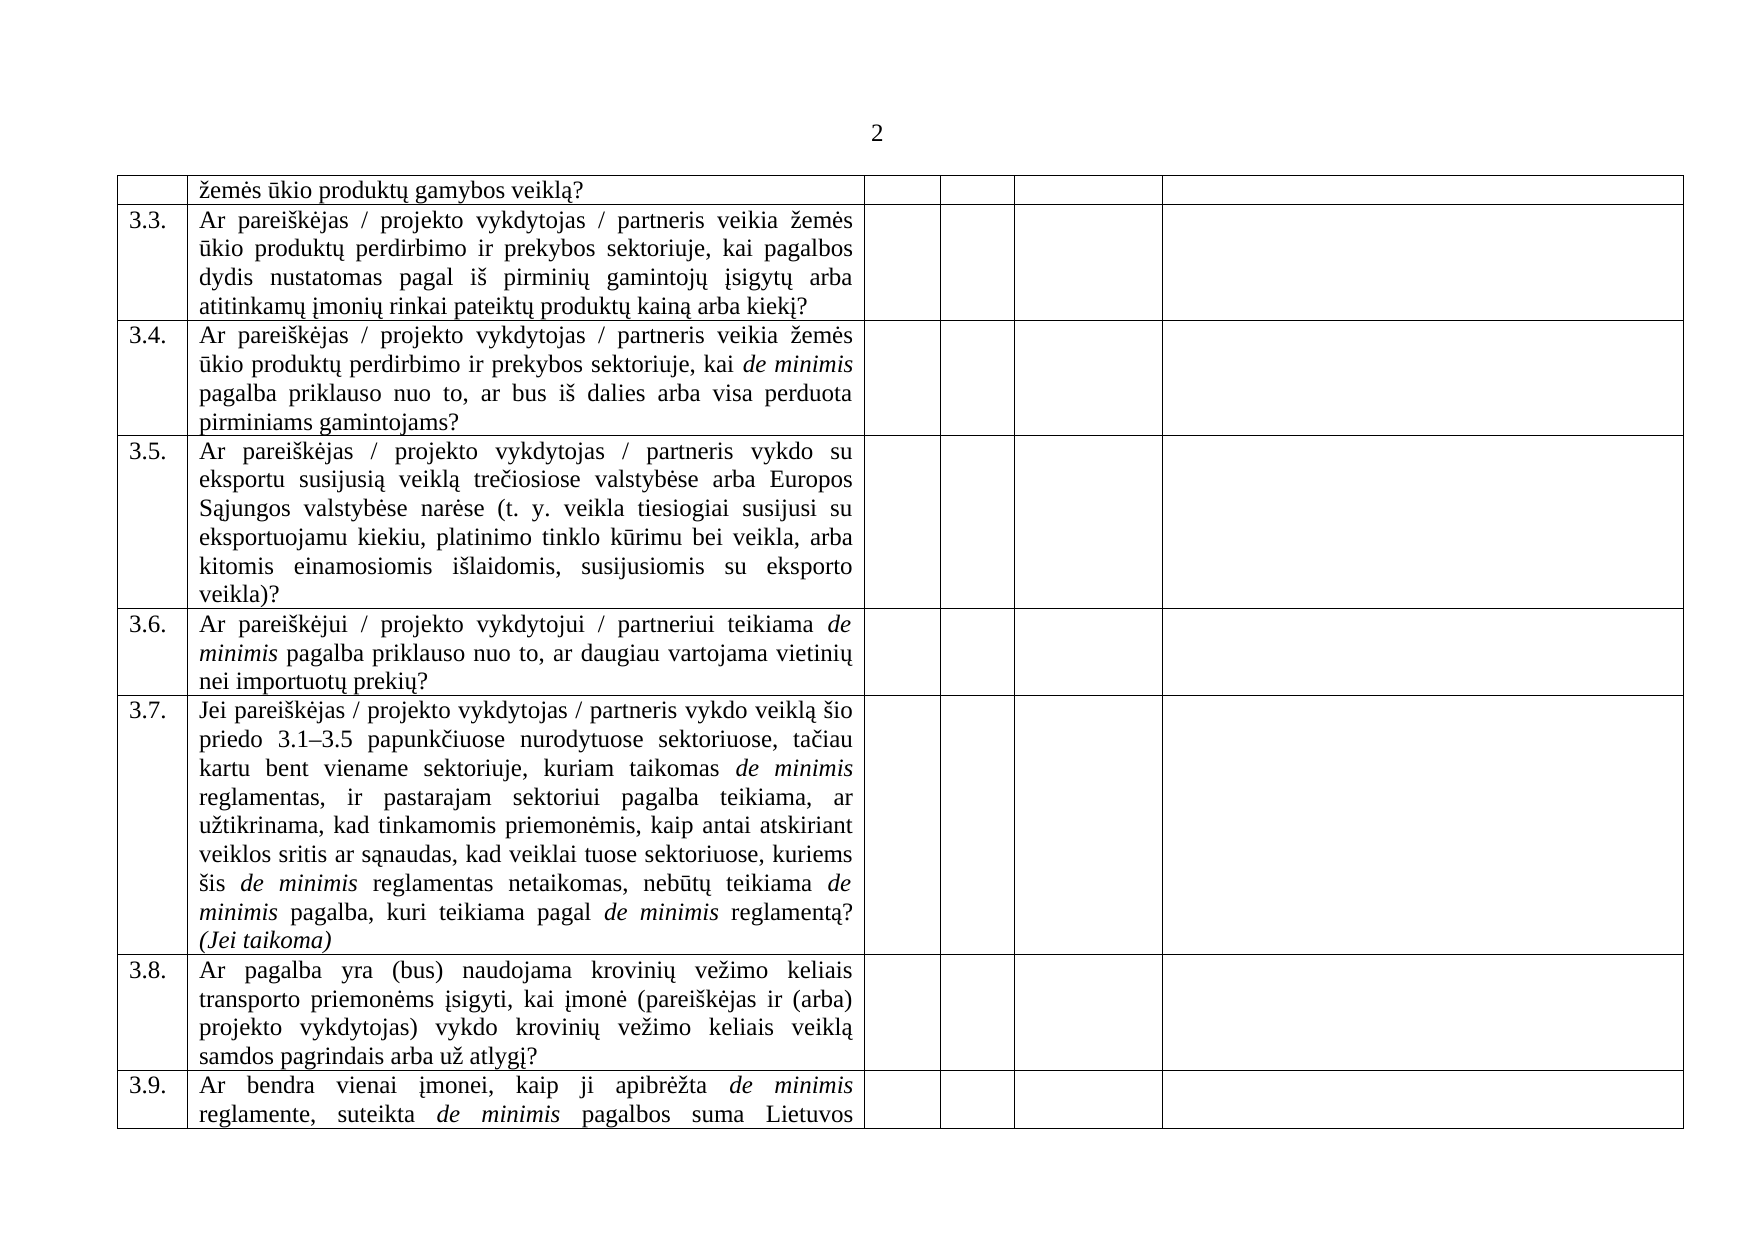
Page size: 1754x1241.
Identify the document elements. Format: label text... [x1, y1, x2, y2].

table_cell [941, 436, 1014, 608]
table_cell [1015, 205, 1162, 320]
table_cell [1163, 321, 1683, 435]
table_cell [1163, 436, 1683, 608]
table_cell [865, 321, 940, 435]
table_cell [941, 1071, 1014, 1128]
table_cell [865, 436, 940, 608]
table_cell 3.4. [118, 321, 187, 435]
table_cell 3.3. [118, 205, 187, 320]
table_cell Ar pareiškėjas / projekto vykdytojas / partneris veikia žemės ūkio produktų perdirbimo ir prekybos sektoriuje, kai de minimis pagalba priklauso nuo to, ar bus iš dalies arba visa perduota pirminiams gamintojams? [188, 321, 864, 435]
table_cell [1163, 205, 1683, 320]
table_cell [865, 1071, 940, 1128]
table_cell [941, 609, 1014, 695]
table_cell [865, 176, 940, 204]
table_cell Ar bendra vienai įmonei, kaip ji apibrėžta de minimis reglamente, suteikta de minimis pagalbos suma Lietuvos [188, 1071, 864, 1128]
table_cell 3.5. [118, 436, 187, 608]
table_cell [118, 176, 187, 204]
table_cell Jei pareiškėjas / projekto vykdytojas / partneris vykdo veiklą šio priedo 3.1–3.5 papunkčiuose nurodytuose sektoriuose, tačiau kartu bent viename sektoriuje, kuriam taikomas de minimis reglamentas, ir pastarajam sektoriui pagalba teikiama, ar užtikrinama, kad tinkamomis priemonėmis, kaip antai atskiriant veiklos sritis ar sąnaudas, kad veiklai tuose sektoriuose, kuriems šis de minimis reglamentas netaikomas, nebūtų teikiama de minimis pagalba, kuri teikiama pagal de minimis reglamentą? (Jei taikoma) [188, 696, 864, 954]
table_cell [1015, 955, 1162, 1070]
table_cell [1015, 696, 1162, 954]
table_cell Ar pareiškėjas / projekto vykdytojas / partneris veikia žemės ūkio produktų perdirbimo ir prekybos sektoriuje, kai pagalbos dydis nustatomas pagal iš pirminių gamintojų įsigytų arba atitinkamų įmonių rinkai pateiktų produktų kainą arba kiekį? [188, 205, 864, 320]
table_cell [1163, 176, 1683, 204]
table_cell [941, 321, 1014, 435]
table_cell 3.7. [118, 696, 187, 954]
table_cell [941, 176, 1014, 204]
table_cell [941, 696, 1014, 954]
table_cell [941, 205, 1014, 320]
table_cell [1015, 321, 1162, 435]
table_cell [865, 609, 940, 695]
table_cell Ar pareiškėjas / projekto vykdytojas / partneris vykdo su eksportu susijusią veiklą trečiosiose valstybėse arba Europos Sąjungos valstybėse narėse (t. y. veikla tiesiogiai susijusi su eksportuojamu kiekiu, platinimo tinklo kūrimu bei veikla, arba kitomis einamosiomis išlaidomis, susijusiomis su eksporto veikla)? [188, 436, 864, 608]
table_cell [1163, 696, 1683, 954]
table_cell [1163, 955, 1683, 1070]
table_cell Ar pareiškėjui / projekto vykdytojui / partneriui teikiama de minimis pagalba priklauso nuo to, ar daugiau vartojama vietinių nei importuotų prekių? [188, 609, 864, 695]
table_cell [941, 955, 1014, 1070]
table_cell [1163, 1071, 1683, 1128]
table_cell [865, 205, 940, 320]
table_cell [1015, 176, 1162, 204]
table_cell žemės ūkio produktų gamybos veiklą? [188, 176, 864, 204]
table_cell 3.6. [118, 609, 187, 695]
table_cell [1015, 1071, 1162, 1128]
table_cell [865, 696, 940, 954]
table_cell [1163, 609, 1683, 695]
table_cell 3.8. [118, 955, 187, 1070]
table_cell [1015, 436, 1162, 608]
table_cell [1015, 609, 1162, 695]
table_cell Ar pagalba yra (bus) naudojama krovinių vežimo keliais transporto priemonėms įsigyti, kai įmonė (pareiškėjas ir (arba) projekto vykdytojas) vykdo krovinių vežimo keliais veiklą samdos pagrindais arba už atlygį? [188, 955, 864, 1070]
table_cell 3.9. [118, 1071, 187, 1128]
table_cell [865, 955, 940, 1070]
